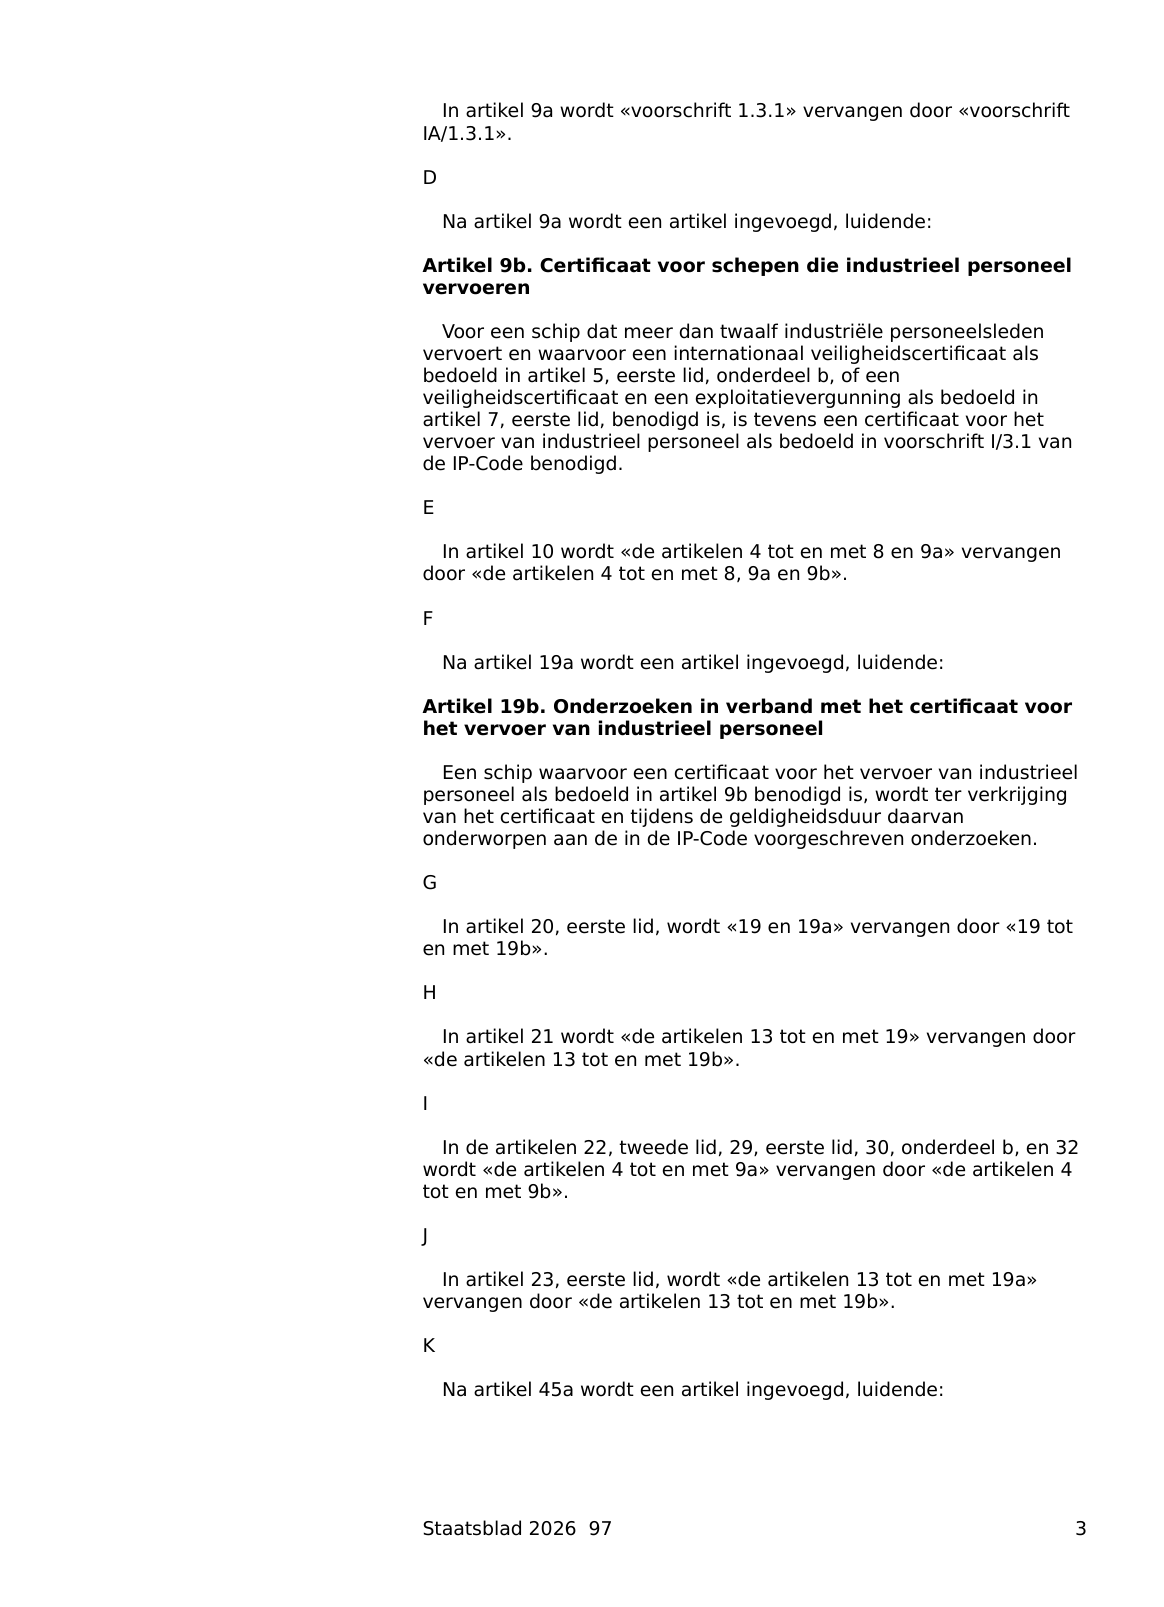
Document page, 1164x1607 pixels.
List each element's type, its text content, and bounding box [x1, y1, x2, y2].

subtitle Artikel 9b. Certificaat voor schepen die industrieel personeel vervoeren [422, 255, 1087, 299]
text Na artikel 9a wordt een artikel ingevoegd, luidende: [422, 211, 1087, 233]
text In artikel 23, eerste lid, wordt «de artikelen 13 tot en met 19a» vervangen door «de artikelen 13 tot en met 19b». [422, 1269, 1087, 1313]
text D [422, 167, 1087, 188]
text E [422, 497, 1087, 519]
text H [422, 982, 1087, 1004]
text In artikel 21 wordt «de artikelen 13 tot en met 19» vervangen door «de artikelen 13 tot en met 19b». [422, 1026, 1087, 1070]
text Voor een schip dat meer dan twaalf industriële personeelsleden vervoert en waarvoor een internationaal veiligheidscertificaat als bedoeld in artikel 5, eerste lid, onderdeel b, of een veiligheidscertificaat en een exploitatievergunning als bedoeld in artikel 7, eerste lid, benodigd is, is tevens een certificaat voor het vervoer van industrieel personeel als bedoeld in voorschrift I/3.1 van de IP-Code benodigd. [422, 321, 1087, 475]
text Na artikel 19a wordt een artikel ingevoegd, luidende: [422, 652, 1087, 673]
text In de artikelen 22, tweede lid, 29, eerste lid, 30, onderdeel b, en 32 wordt «de artikelen 4 tot en met 9a» vervangen door «de artikelen 4 tot en met 9b». [422, 1137, 1087, 1203]
text Een schip waarvoor een certificaat voor het vervoer van industrieel personeel als bedoeld in artikel 9b benodigd is, wordt ter verkrijging van het certificaat en tijdens de geldigheidsduur daarvan onderworpen aan de in de IP-Code voorgeschreven onderzoeken. [422, 762, 1087, 850]
text F [422, 607, 1087, 629]
text Na artikel 45a wordt een artikel ingevoegd, luidende: [422, 1379, 1087, 1401]
text J [422, 1225, 1087, 1247]
text G [422, 872, 1087, 894]
text I [422, 1093, 1087, 1114]
text K [422, 1335, 1087, 1357]
text In artikel 9a wordt «voorschrift 1.3.1» vervangen door «voorschrift IA/1.3.1». [422, 100, 1087, 144]
text In artikel 20, eerste lid, wordt «19 en 19a» vervangen door «19 tot en met 19b». [422, 916, 1087, 960]
subtitle Artikel 19b. Onderzoeken in verband met het certificaat voor het vervoer van industrieel personeel [422, 696, 1087, 740]
text In artikel 10 wordt «de artikelen 4 tot en met 8 en 9a» vervangen door «de artikelen 4 tot en met 8, 9a en 9b». [422, 541, 1087, 585]
